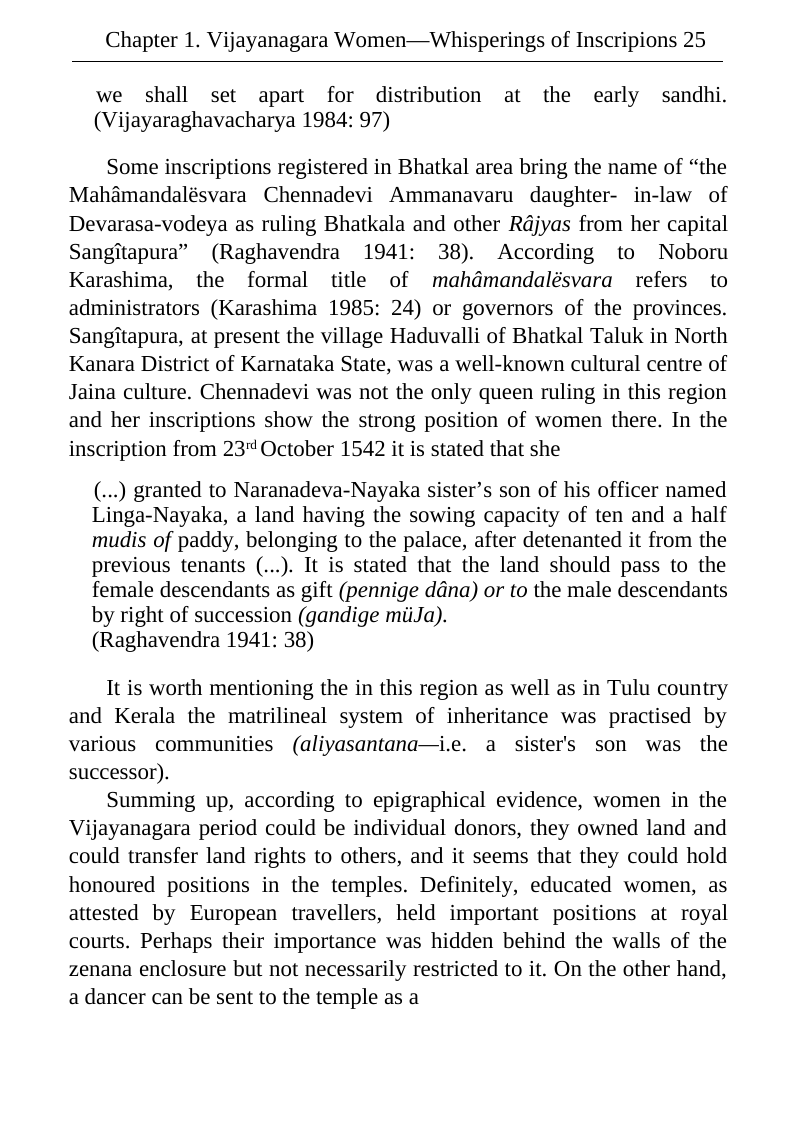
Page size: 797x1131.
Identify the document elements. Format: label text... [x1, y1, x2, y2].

text (...) granted to Naranadeva-Nayaka sister’s son of his officer named Linga-Nayaka, a land having the sowing capacity of ten and a half mudis of paddy, belonging to the palace, after detenanted it from the previous tenants (...). It is stated that the land should pass to the female descendants as gift (pennige dâna) or to the male descendants by right of succession (gandige müJa). [92, 477, 728, 628]
text Summing up, according to epigraphical evidence, women in the Vijayanagara period could be individual donors, they owned land and could transfer land rights to others, and it seems that they could hold honoured positions in the temples. Definitely, educated women, as attested by European travellers, held important posi­tions at royal courts. Perhaps their importance was hidden behind the walls of the zenana enclosure but not necessarily restricted to it. On the other hand, a dancer can be sent to the temple as a [69, 786, 728, 1009]
text (Raghavendra 1941: 38) [69, 628, 728, 653]
text Chapter 1. Vijayanagara Women—Whisperings of Inscripions 25 [105, 26, 726, 53]
text we shall set apart for distribution at the early sandhi. (Vijayaraghavacharya 1984: 97) [94, 82, 728, 133]
text Some inscriptions registered in Bhatkal area bring the name of “the Mahâmandalësvara Chennadevi Ammanavaru daughter- in-law of Devarasa-vodeya as ruling Bhatkala and other Râjyas from her capital Sangîtapura” (Raghavendra 1941: 38). Accord­ing to Noboru Karashima, the formal title of mahâmandalësvara refers to administrators (Karashima 1985: 24) or governors of the provinces. Sangîtapura, at present the village Haduvalli of Bhatkal Taluk in North Kanara District of Karnataka State, was a well-known cultural centre of Jaina culture. Chennadevi was not the only queen ruling in this region and her inscriptions show the strong position of women there. In the inscription from 23rd October 1542 it is stated that she [69, 153, 728, 461]
text It is worth mentioning the in this region as well as in Tulu coun­try and Kerala the matrilineal system of inheritance was practised by various communities (aliyasantana—i.e. a sister's son was the successor). [69, 674, 728, 784]
